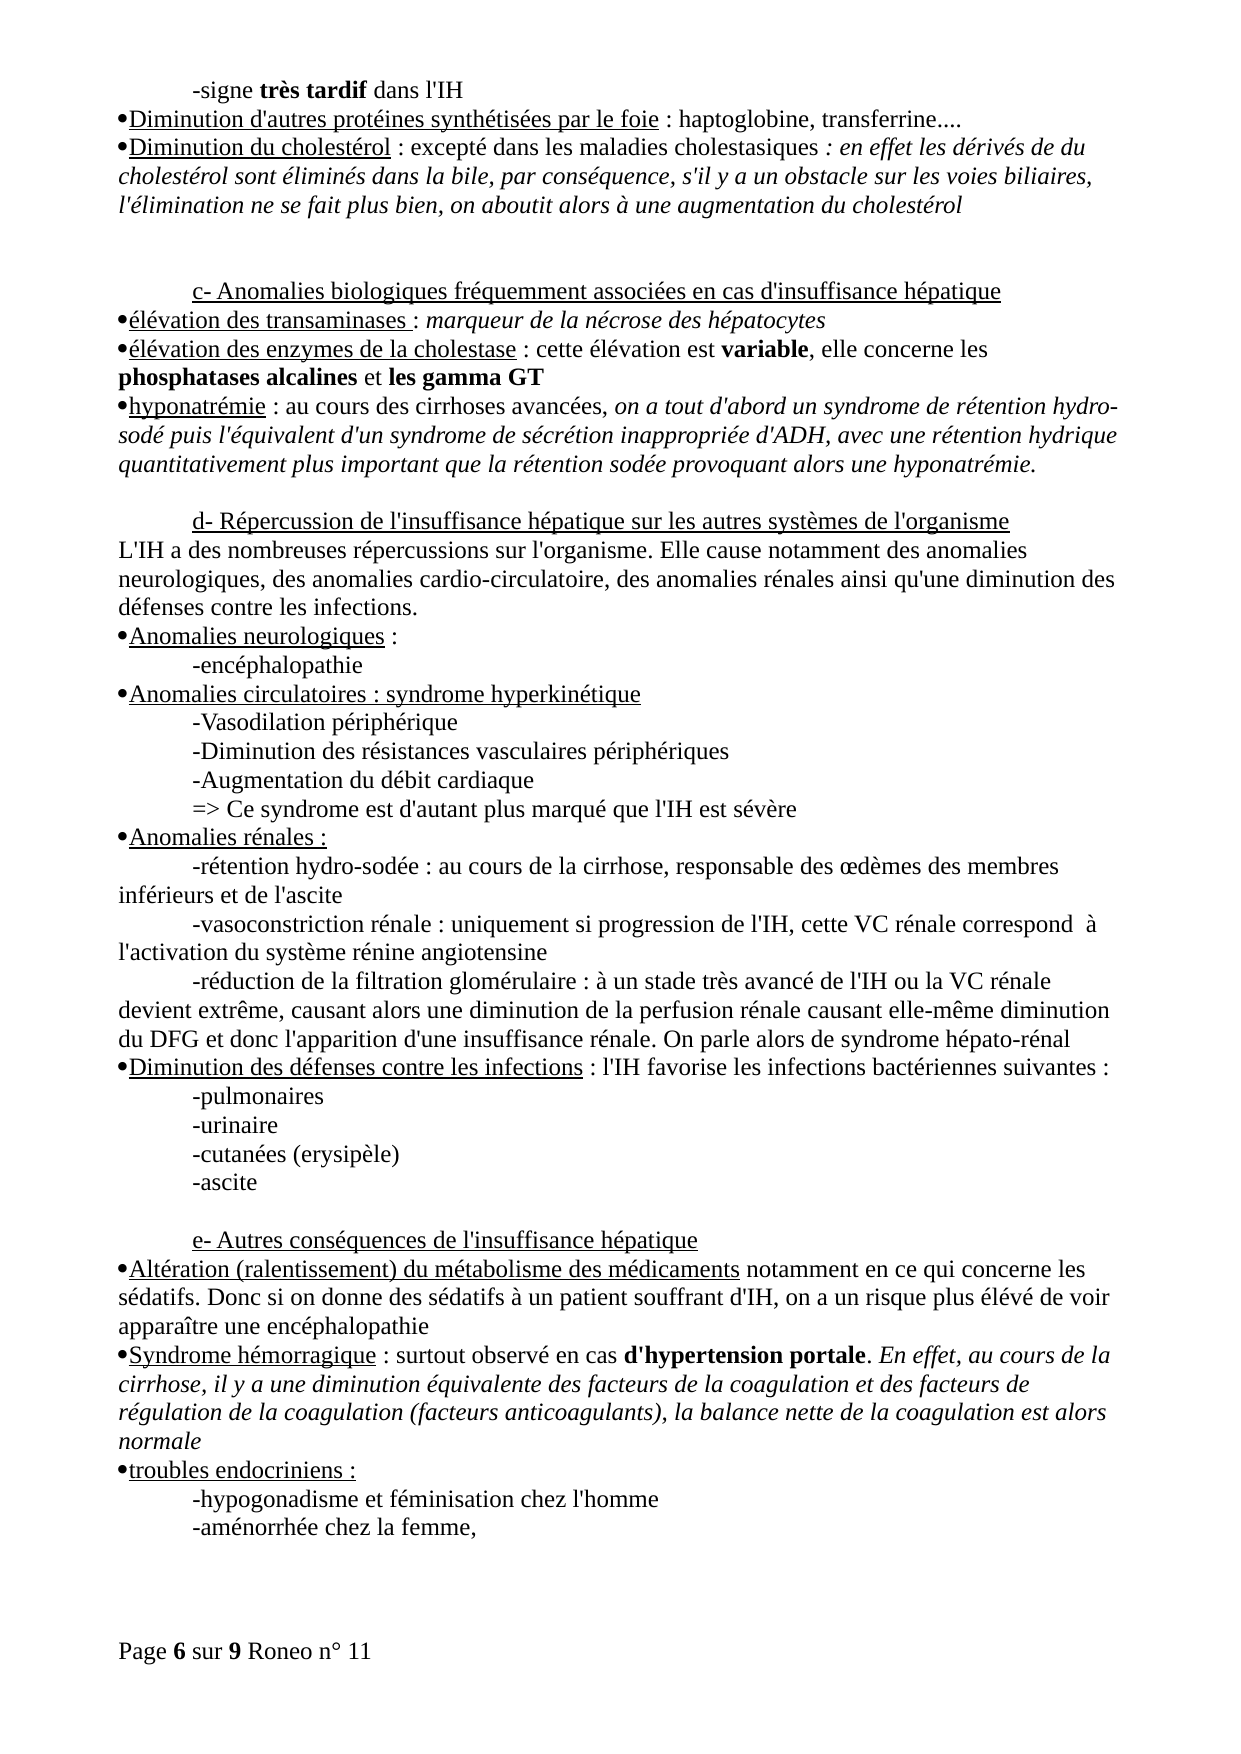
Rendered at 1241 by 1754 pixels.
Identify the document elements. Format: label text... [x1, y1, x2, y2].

text -urinaire [118, 1110, 1122, 1139]
list Anomalies circulatoires : syndrome hyperkinétique [118, 679, 1122, 707]
list Diminution du cholestérol : excepté dans les maladies cholestasiques : en effet les dérivés de du cholestérol sont éliminés dans la bile, par conséquence, s'il y a un obstacle sur les voies biliaires, l'élimination ne se fait plus bien, on aboutit alors à une augmentation du cholestérol [118, 132, 1122, 219]
text e- Autres conséquences de l'insuffisance hépatique [118, 1225, 1122, 1254]
text -cutanées (erysipèle) [118, 1139, 1122, 1167]
text -ascite [118, 1167, 1122, 1196]
text -vasoconstriction rénale : uniquement si progression de l'IH, cette VC rénale correspond à l'activation du système rénine angiotensine [118, 909, 1122, 966]
list Diminution des défenses contre les infections : l'IH favorise les infections bactériennes suivantes : [118, 1052, 1122, 1081]
list troubles endocriniens : [118, 1455, 1122, 1484]
list hyponatrémie : au cours des cirrhoses avancées, on a tout d'abord un syndrome de rétention hydro-sodé puis l'équivalent d'un syndrome de sécrétion inappropriée d'ADH, avec une rétention hydrique quantitativement plus important que la rétention sodée provoquant alors une hyponatrémie. [118, 391, 1122, 477]
list élévation des enzymes de la cholestase : cette élévation est variable, elle concerne les phosphatases alcalines et les gamma GT [118, 334, 1122, 391]
text -rétention hydro-sodée : au cours de la cirrhose, responsable des œdèmes des membres inférieurs et de l'ascite [118, 851, 1122, 909]
text c- Anomalies biologiques fréquemment associées en cas d'insuffisance hépatique [118, 276, 1122, 305]
text -réduction de la filtration glomérulaire : à un stade très avancé de l'IH ou la VC rénale devient extrême, causant alors une diminution de la perfusion rénale causant elle-même diminution du DFG et donc l'apparition d'une insuffisance rénale. On parle alors de syndrome hépato-rénal [118, 966, 1122, 1052]
text -aménorrhée chez la femme, [118, 1512, 1122, 1541]
list Anomalies neurologiques : [118, 621, 1122, 650]
text -hypogonadisme et féminisation chez l'homme [118, 1484, 1122, 1512]
text -Diminution des résistances vasculaires périphériques [118, 736, 1122, 765]
text -Augmentation du débit cardiaque [118, 765, 1122, 794]
list Anomalies rénales : [118, 822, 1122, 851]
text -encéphalopathie [118, 650, 1122, 679]
text d- Répercussion de l'insuffisance hépatique sur les autres systèmes de l'organisme [118, 506, 1122, 535]
text -pulmonaires [118, 1081, 1122, 1110]
list Diminution d'autres protéines synthétisées par le foie : haptoglobine, transferrine.... [118, 104, 1122, 132]
text => Ce syndrome est d'autant plus marqué que l'IH est sévère [118, 794, 1122, 822]
text L'IH a des nombreuses répercussions sur l'organisme. Elle cause notamment des anomalies neurologiques, des anomalies cardio-circulatoire, des anomalies rénales ainsi qu'une diminution des défenses contre les infections. [118, 535, 1122, 621]
list Altération (ralentissement) du métabolisme des médicaments notamment en ce qui concerne les sédatifs. Donc si on donne des sédatifs à un patient souffrant d'IH, on a un risque plus élévé de voir apparaître une encéphalopathie [118, 1254, 1122, 1340]
list Syndrome hémorragique : surtout observé en cas d'hypertension portale. En effet, au cours de la cirrhose, il y a une diminution équivalente des facteurs de la coagulation et des facteurs de régulation de la coagulation (facteurs anticoagulants), la balance nette de la coagulation est alors normale [118, 1340, 1122, 1455]
list élévation des transaminases : marqueur de la nécrose des hépatocytes [118, 305, 1122, 334]
text -Vasodilation périphérique [118, 707, 1122, 736]
text -signe très tardif dans l'IH [118, 75, 1122, 104]
